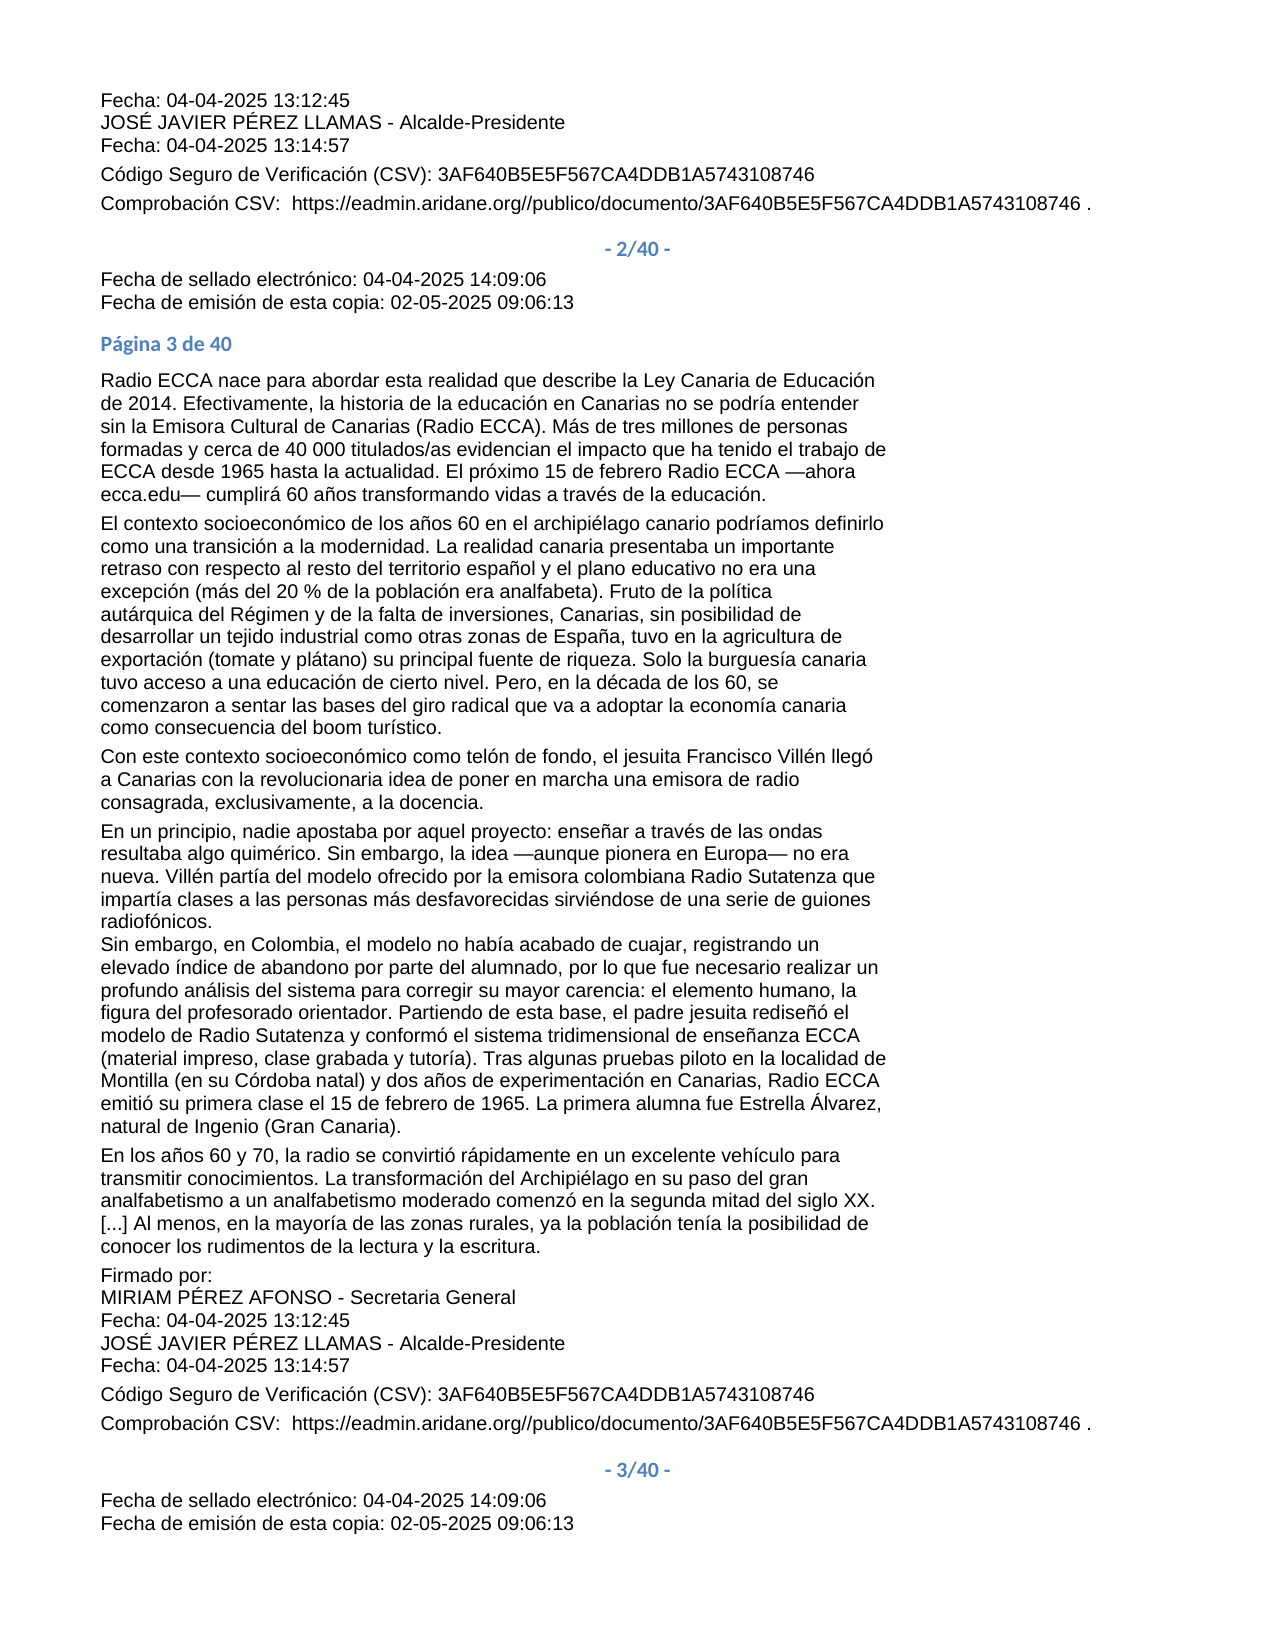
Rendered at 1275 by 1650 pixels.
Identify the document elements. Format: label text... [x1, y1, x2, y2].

subtitle Página 3 de 40 [100, 330, 1174, 357]
text Fecha de sellado electrónico: 04-04-2025 14:09:06 Fecha de emisión de esta copia: 02-05-2025 09:06:13 [100, 268, 1174, 314]
subtitle - 2/40 - [100, 235, 1174, 262]
text Fecha de sellado electrónico: 04-04-2025 14:09:06 Fecha de emisión de esta copia: 02-05-2025 09:06:13 [100, 1489, 1174, 1534]
text Código Seguro de Verificación (CSV): 3AF640B5E5F567CA4DDB1A5743108746 [100, 1383, 1174, 1406]
text Código Seguro de Verificación (CSV): 3AF640B5E5F567CA4DDB1A5743108746 [100, 163, 1174, 186]
text Con este contexto socioeconómico como telón de fondo, el jesuita Francisco Villén llegó a Canarias con la revolucionaria idea de poner en marcha una emisora de radio consagrada, exclusivamente, a la docencia. [100, 745, 1174, 813]
text Fecha: 04-04-2025 13:12:45 JOSÉ JAVIER PÉREZ LLAMAS - Alcalde-Presidente Fecha: 04-04-2025 13:14:57 [100, 88, 1174, 157]
text El contexto socioeconómico de los años 60 en el archipiélago canario podríamos definirlo como una transición a la modernidad. La realidad canaria presentaba un importante retraso con respecto al resto del territorio español y el plano educativo no era una excepción (más del 20 % de la población era analfabeta). Fruto de la política autárquica del Régimen y de la falta de inversiones, Canarias, sin posibilidad de desarrollar un tejido industrial como otras zonas de España, tuvo en la agricultura de exportación (tomate y plátano) su principal fuente de riqueza. Solo la burguesía canaria tuvo acceso a una educación de cierto nivel. Pero, en la década de los 60, se comenzaron a sentar las bases del giro radical que va a adoptar la economía canaria como consecuencia del boom turístico. [100, 512, 1174, 739]
text Firmado por: MIRIAM PÉREZ AFONSO - Secretaria General Fecha: 04-04-2025 13:12:45 JOSÉ JAVIER PÉREZ LLAMAS - Alcalde-Presidente Fecha: 04-04-2025 13:14:57 [100, 1263, 1174, 1377]
text Comprobación CSV: https://eadmin.aridane.org//publico/documento/3AF640B5E5F567CA4DDB1A5743108746 . [100, 192, 1174, 214]
text Comprobación CSV: https://eadmin.aridane.org//publico/documento/3AF640B5E5F567CA4DDB1A5743108746 . [100, 1412, 1174, 1435]
text En los años 60 y 70, la radio se convirtió rápidamente en un excelente vehículo para transmitir conocimientos. La transformación del Archipiélago en su paso del gran analfabetismo a un analfabetismo moderado comenzó en la segunda mitad del siglo XX. [...] Al menos, en la mayoría de las zonas rurales, ya la población tenía la posibilidad de conocer los rudimentos de la lectura y la escritura. [100, 1144, 1174, 1257]
text En un principio, nadie apostaba por aquel proyecto: enseñar a través de las ondas resultaba algo quimérico. Sin embargo, la idea —aunque pionera en Europa— no era nueva. Villén partía del modelo ofrecido por la emisora colombiana Radio Sutatenza que impartía clases a las personas más desfavorecidas sirviéndose de una serie de guiones radiofónicos. Sin embargo, en Colombia, el modelo no había acabado de cuajar, registrando un elevado índice de abandono por parte del alumnado, por lo que fue necesario realizar un profundo análisis del sistema para corregir su mayor carencia: el elemento humano, la figura del profesorado orientador. Partiendo de esta base, el padre jesuita rediseñó el modelo de Radio Sutatenza y conformó el sistema tridimensional de enseñanza ECCA (material impreso, clase grabada y tutoría). Tras algunas pruebas piloto en la localidad de Montilla (en su Córdoba natal) y dos años de experimentación en Canarias, Radio ECCA emitió su primera clase el 15 de febrero de 1965. La primera alumna fue Estrella Álvarez, natural de Ingenio (Gran Canaria). [100, 819, 1174, 1137]
subtitle - 3/40 - [100, 1456, 1174, 1482]
text Radio ECCA nace para abordar esta realidad que describe la Ley Canaria de Educación de 2014. Efectivamente, la historia de la educación en Canarias no se podría entender sin la Emisora Cultural de Canarias (Radio ECCA). Más de tres millones de personas formadas y cerca de 40 000 titulados/as evidencian el impacto que ha tenido el trabajo de ECCA desde 1965 hasta la actualidad. El próximo 15 de febrero Radio ECCA —ahora ecca.edu— cumplirá 60 años transformando vidas a través de la educación. [100, 369, 1174, 506]
